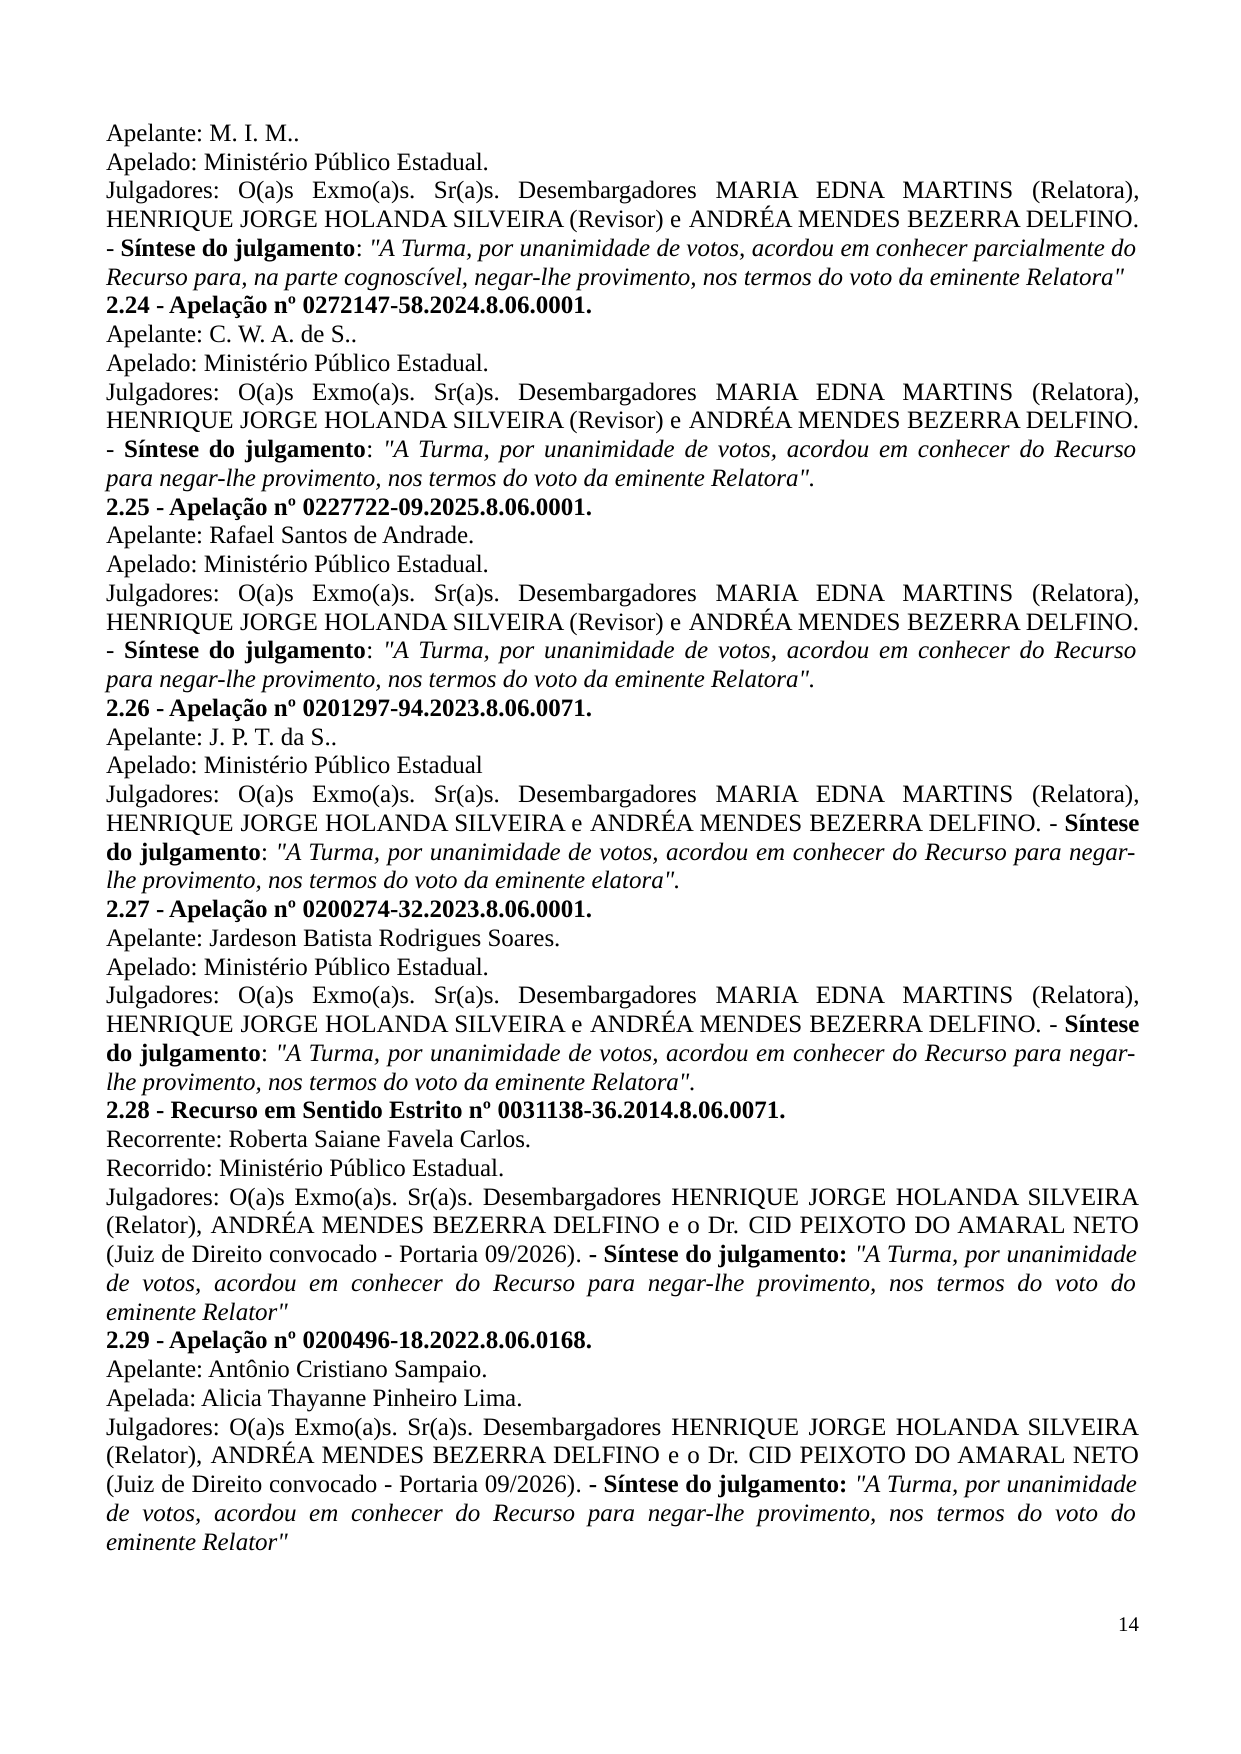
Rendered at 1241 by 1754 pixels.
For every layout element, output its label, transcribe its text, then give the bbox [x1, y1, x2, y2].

text Julgadores: O(a)s Exmo(a)s. Sr(a)s. Desembargadores MARIA EDNA MARTINS (Relatora), HENRIQUE JORGE HOLANDA SILVEIRA (Revisor) e ANDRÉA MENDES BEZERRA DELFINO. - Síntese do julgamento: "A Turma, por unanimidade de votos, acordou em conhecer do Recurso para negar-lhe provimento, nos termos do voto da eminente Relatora". [106, 377, 1139, 492]
text Julgadores: O(a)s Exmo(a)s. Sr(a)s. Desembargadores HENRIQUE JORGE HOLANDA SILVEIRA (Relator), ANDRÉA MENDES BEZERRA DELFINO e o Dr. CID PEIXOTO DO AMARAL NETO (Juiz de Direito convocado - Portaria 09/2026). - Síntese do julgamento: "A Turma, por unanimidade de votos, acordou em conhecer do Recurso para negar-lhe provimento, nos termos do voto do eminente Relator" [106, 1182, 1139, 1326]
text Julgadores: O(a)s Exmo(a)s. Sr(a)s. Desembargadores MARIA EDNA MARTINS (Relatora), HENRIQUE JORGE HOLANDA SILVEIRA (Revisor) e ANDRÉA MENDES BEZERRA DELFINO. - Síntese do julgamento: "A Turma, por unanimidade de votos, acordou em conhecer parcialmente do Recurso para, na parte cognoscível, negar-lhe provimento, nos termos do voto da eminente Relatora" [106, 176, 1139, 291]
text Apelado: Ministério Público Estadual. [106, 348, 1139, 377]
text 2.27 - Apelação nº 0200274-32.2023.8.06.0001. [106, 894, 1139, 923]
text 2.29 - Apelação nº 0200496-18.2022.8.06.0168. [106, 1326, 1139, 1354]
text Recorrente: Roberta Saiane Favela Carlos. [106, 1124, 1139, 1153]
text 2.25 - Apelação nº 0227722-09.2025.8.06.0001. [106, 492, 1139, 521]
text Julgadores: O(a)s Exmo(a)s. Sr(a)s. Desembargadores MARIA EDNA MARTINS (Relatora), HENRIQUE JORGE HOLANDA SILVEIRA e ANDRÉA MENDES BEZERRA DELFINO. - Síntese do julgamento: "A Turma, por unanimidade de votos, acordou em conhecer do Recurso para negar-lhe provimento, nos termos do voto da eminente elatora". [106, 779, 1139, 894]
text Apelado: Ministério Público Estadual [106, 751, 1139, 779]
text Recorrido: Ministério Público Estadual. [106, 1153, 1139, 1182]
text Apelante: C. W. A. de S.. [106, 319, 1139, 348]
text 2.24 - Apelação nº 0272147-58.2024.8.06.0001. [106, 291, 1139, 319]
text Julgadores: O(a)s Exmo(a)s. Sr(a)s. Desembargadores MARIA EDNA MARTINS (Relatora), HENRIQUE JORGE HOLANDA SILVEIRA e ANDRÉA MENDES BEZERRA DELFINO. - Síntese do julgamento: "A Turma, por unanimidade de votos, acordou em conhecer do Recurso para negar-lhe provimento, nos termos do voto da eminente Relatora". [106, 981, 1139, 1096]
text Apelado: Ministério Público Estadual. [106, 952, 1139, 981]
text Apelante: Antônio Cristiano Sampaio. [106, 1354, 1139, 1383]
text Julgadores: O(a)s Exmo(a)s. Sr(a)s. Desembargadores MARIA EDNA MARTINS (Relatora), HENRIQUE JORGE HOLANDA SILVEIRA (Revisor) e ANDRÉA MENDES BEZERRA DELFINO. - Síntese do julgamento: "A Turma, por unanimidade de votos, acordou em conhecer do Recurso para negar-lhe provimento, nos termos do voto da eminente Relatora". [106, 578, 1139, 693]
text Apelado: Ministério Público Estadual. [106, 549, 1139, 578]
text Apelado: Ministério Público Estadual. [106, 147, 1139, 176]
text Apelante: J. P. T. da S.. [106, 722, 1139, 751]
text Apelante: Jardeson Batista Rodrigues Soares. [106, 923, 1139, 952]
text Julgadores: O(a)s Exmo(a)s. Sr(a)s. Desembargadores HENRIQUE JORGE HOLANDA SILVEIRA (Relator), ANDRÉA MENDES BEZERRA DELFINO e o Dr. CID PEIXOTO DO AMARAL NETO (Juiz de Direito convocado - Portaria 09/2026). - Síntese do julgamento: "A Turma, por unanimidade de votos, acordou em conhecer do Recurso para negar-lhe provimento, nos termos do voto do eminente Relator" [106, 1412, 1139, 1556]
text Apelante: M. I. M.. [106, 118, 1139, 147]
text Apelada: Alicia Thayanne Pinheiro Lima. [106, 1383, 1139, 1412]
text Apelante: Rafael Santos de Andrade. [106, 521, 1139, 549]
text 2.28 - Recurso em Sentido Estrito nº 0031138-36.2014.8.06.0071. [106, 1096, 1139, 1124]
text 2.26 - Apelação nº 0201297-94.2023.8.06.0071. [106, 693, 1139, 722]
